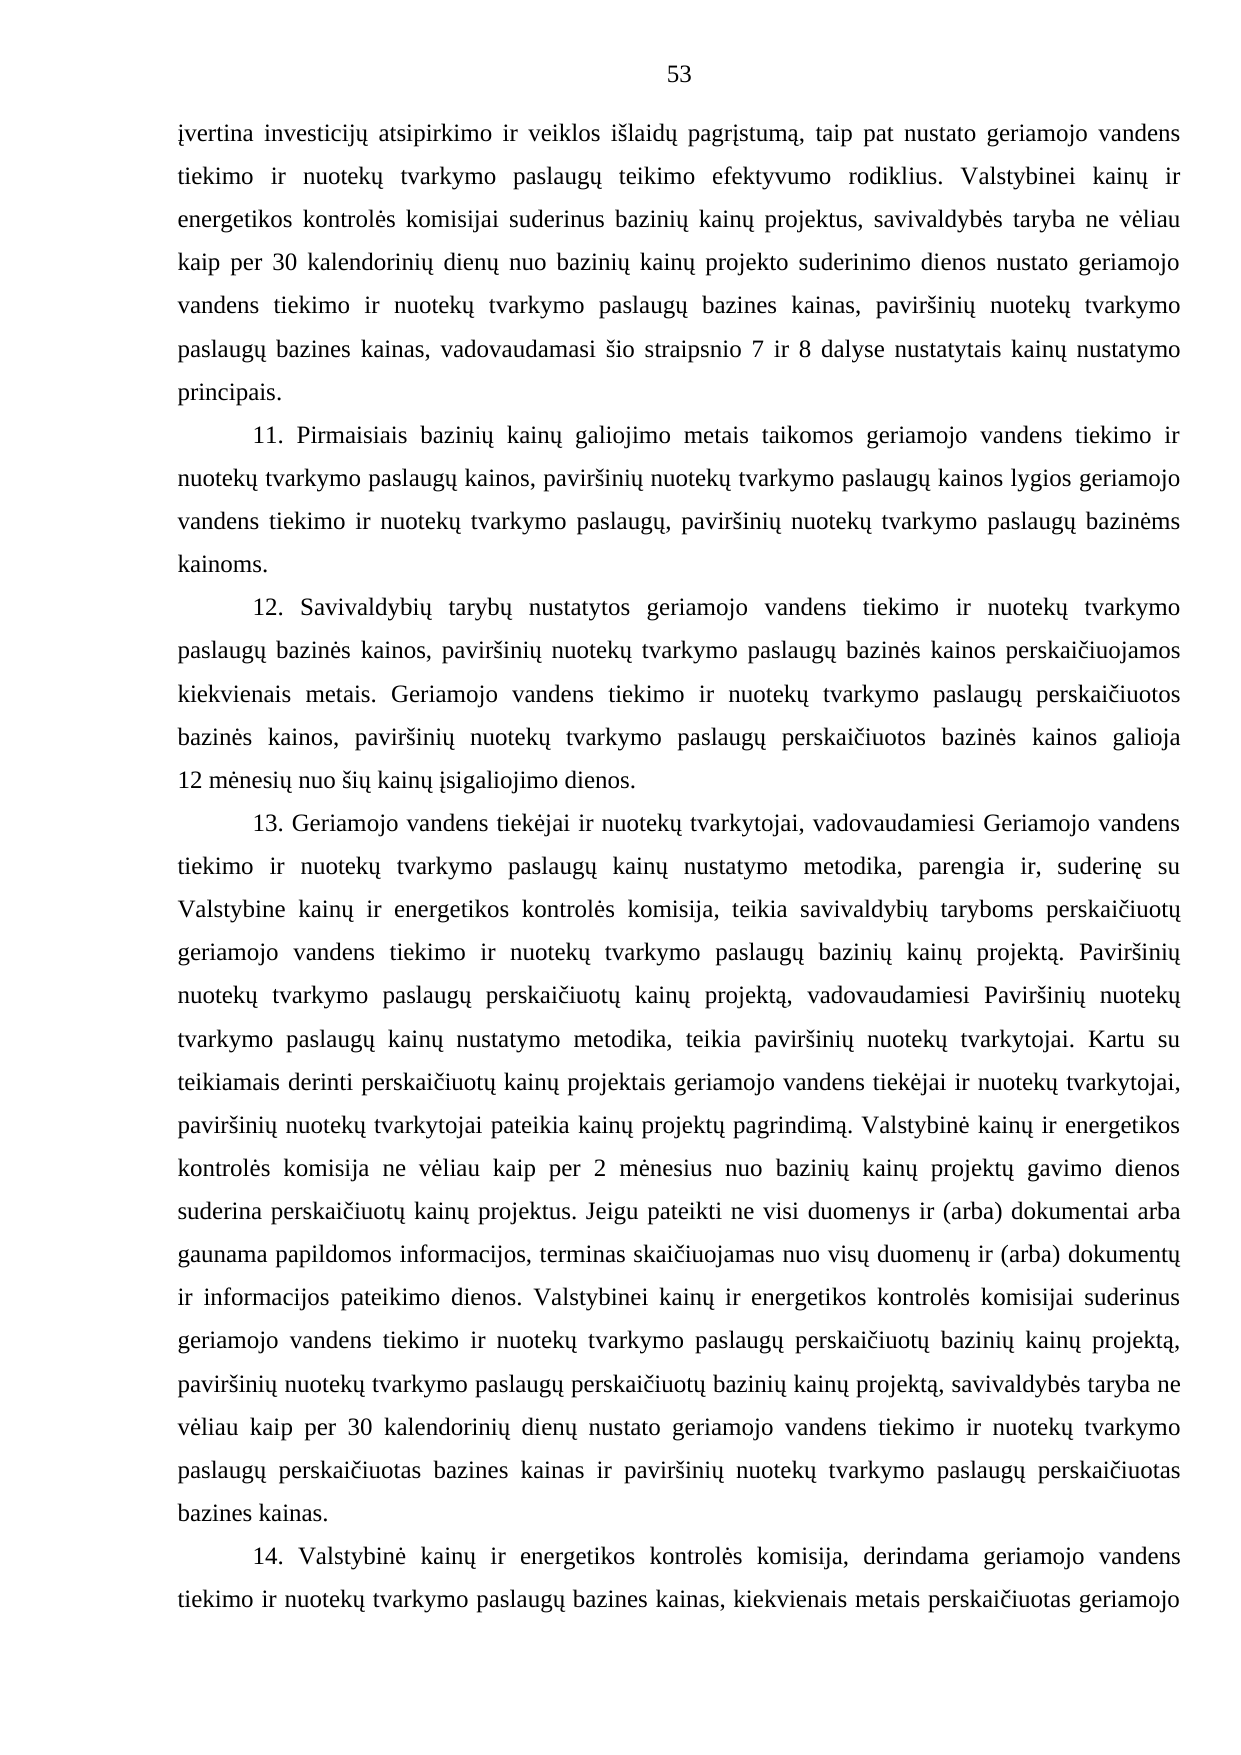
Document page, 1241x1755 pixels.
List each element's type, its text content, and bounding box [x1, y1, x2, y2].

text 11. Pirmaisiais bazinių kainų galiojimo metais taikomos geriamojo vandens tiekimo ir nuotekų tvarkymo paslaugų kainos, paviršinių nuotekų tvarkymo paslaugų kainos lygios geriamojo vandens tiekimo ir nuotekų tvarkymo paslaugų, paviršinių nuotekų tvarkymo paslaugų bazinėms kainoms. [177, 420, 1181, 578]
text 12. Savivaldybių tarybų nustatytos geriamojo vandens tiekimo ir nuotekų tvarkymo paslaugų bazinės kainos, paviršinių nuotekų tvarkymo paslaugų bazinės kainos perskaičiuojamos kiekvienais metais. Geriamojo vandens tiekimo ir nuotekų tvarkymo paslaugų perskaičiuotos bazinės kainos, paviršinių nuotekų tvarkymo paslaugų perskaičiuotos bazinės kainos galioja 12 mėnesių nuo šių kainų įsigaliojimo dienos. [177, 592, 1181, 794]
text 14. Valstybinė kainų ir energetikos kontrolės komisija, derindama geriamojo vandens tiekimo ir nuotekų tvarkymo paslaugų bazines kainas, kiekvienais metais perskaičiuotas geriamojo [177, 1541, 1181, 1613]
text įvertina investicijų atsipirkimo ir veiklos išlaidų pagrįstumą, taip pat nustato geriamojo vandens tiekimo ir nuotekų tvarkymo paslaugų teikimo efektyvumo rodiklius. Valstybinei kainų ir energetikos kontrolės komisijai suderinus bazinių kainų projektus, savivaldybės taryba ne vėliau kaip per 30 kalendorinių dienų nuo bazinių kainų projekto suderinimo dienos nustato geriamojo vandens tiekimo ir nuotekų tvarkymo paslaugų bazines kainas, paviršinių nuotekų tvarkymo paslaugų bazines kainas, vadovaudamasi šio straipsnio 7 ir 8 dalyse nustatytais kainų nustatymo principais. [177, 118, 1181, 406]
text 13. Geriamojo vandens tiekėjai ir nuotekų tvarkytojai, vadovaudamiesi Geriamojo vandens tiekimo ir nuotekų tvarkymo paslaugų kainų nustatymo metodika, parengia ir, suderinę su Valstybine kainų ir energetikos kontrolės komisija, teikia savivaldybių taryboms perskaičiuotų geriamojo vandens tiekimo ir nuotekų tvarkymo paslaugų bazinių kainų projektą. Paviršinių nuotekų tvarkymo paslaugų perskaičiuotų kainų projektą, vadovaudamiesi Paviršinių nuotekų tvarkymo paslaugų kainų nustatymo metodika, teikia paviršinių nuotekų tvarkytojai. Kartu su teikiamais derinti perskaičiuotų kainų projektais geriamojo vandens tiekėjai ir nuotekų tvarkytojai, paviršinių nuotekų tvarkytojai pateikia kainų projektų pagrindimą. Valstybinė kainų ir energetikos kontrolės komisija ne vėliau kaip per 2 mėnesius nuo bazinių kainų projektų gavimo dienos suderina perskaičiuotų kainų projektus. Jeigu pateikti ne visi duomenys ir (arba) dokumentai arba gaunama papildomos informacijos, terminas skaičiuojamas nuo visų duomenų ir (arba) dokumentų ir informacijos pateikimo dienos. Valstybinei kainų ir energetikos kontrolės komisijai suderinus geriamojo vandens tiekimo ir nuotekų tvarkymo paslaugų perskaičiuotų bazinių kainų projektą, paviršinių nuotekų tvarkymo paslaugų perskaičiuotų bazinių kainų projektą, savivaldybės taryba ne vėliau kaip per 30 kalendorinių dienų nustato geriamojo vandens tiekimo ir nuotekų tvarkymo paslaugų perskaičiuotas bazines kainas ir paviršinių nuotekų tvarkymo paslaugų perskaičiuotas bazines kainas. [177, 808, 1181, 1527]
